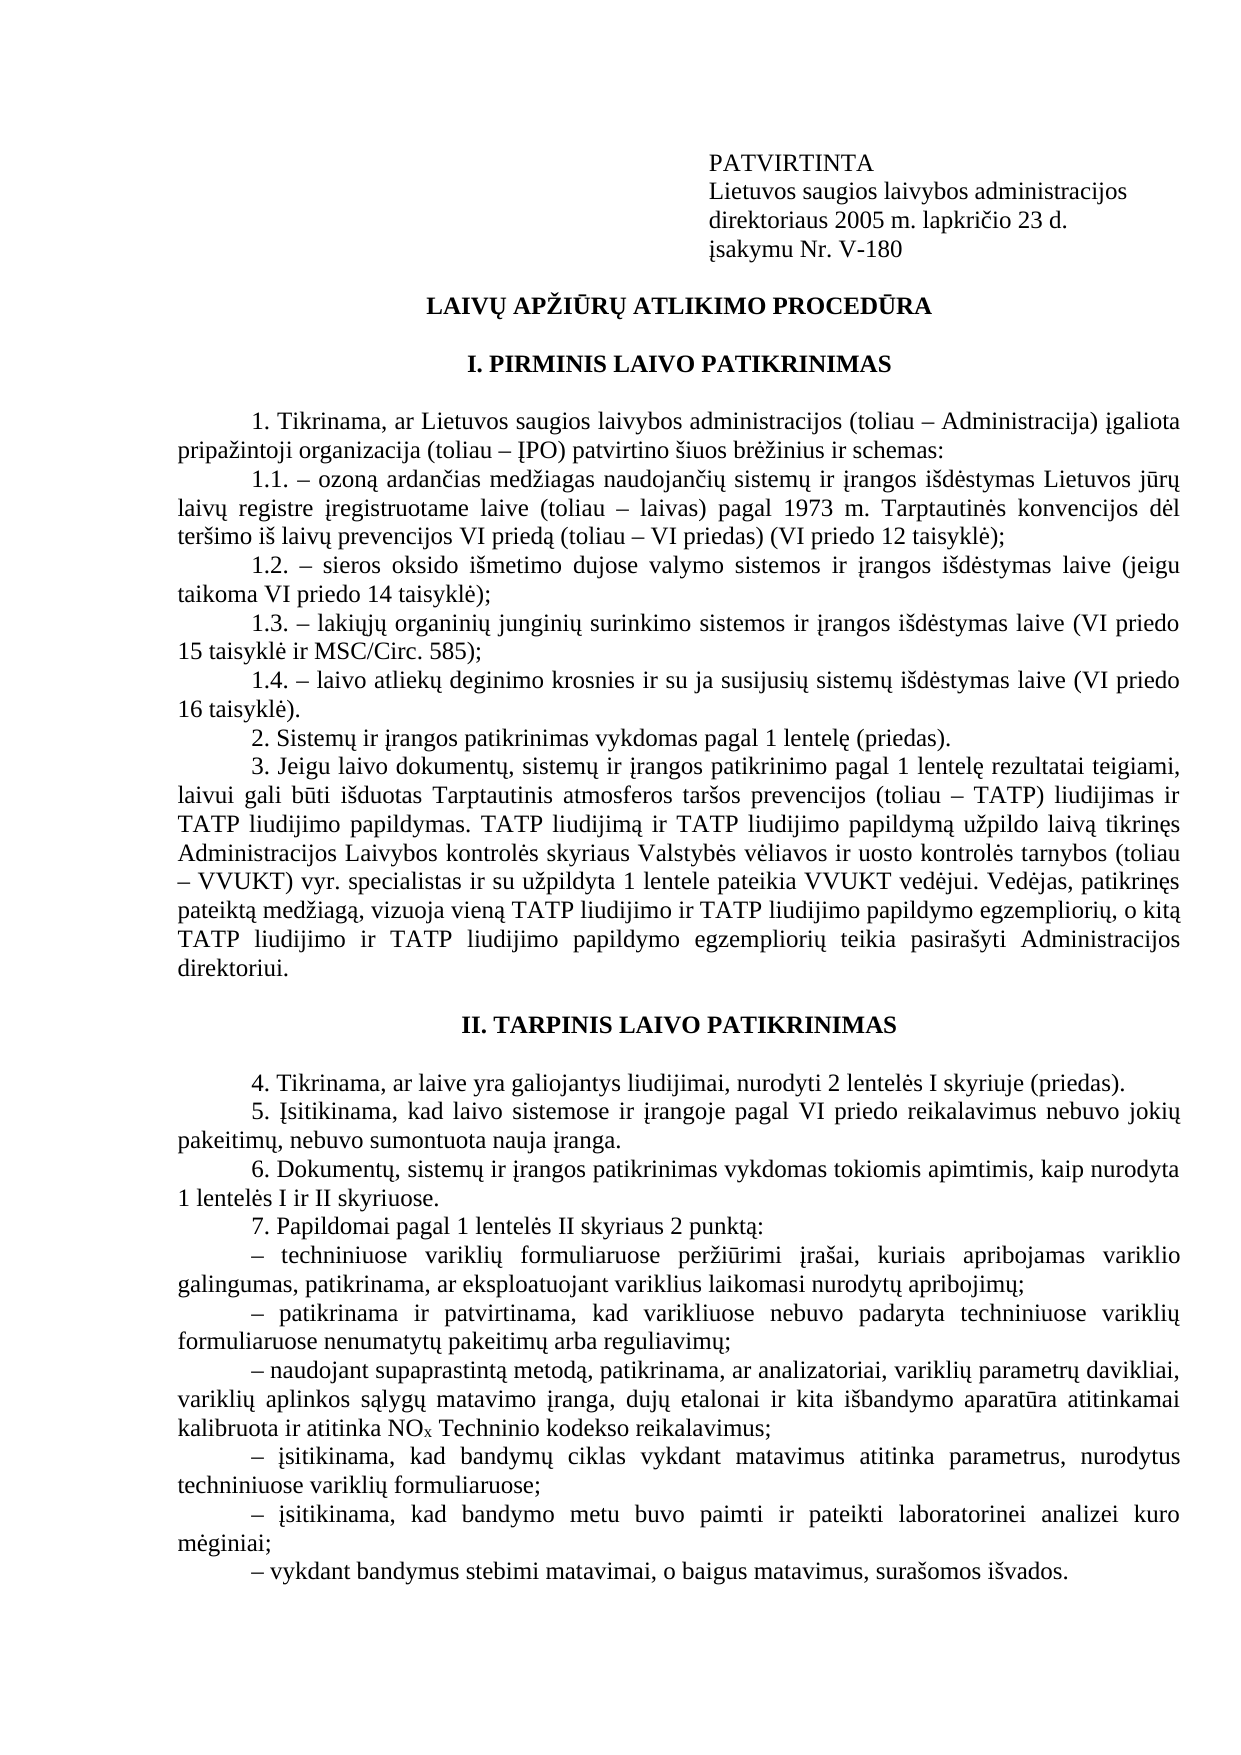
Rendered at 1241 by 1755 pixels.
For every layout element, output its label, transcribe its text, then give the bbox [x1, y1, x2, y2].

text LAIVŲ APŽIŪRŲ ATLIKIMO PROCEDŪRA [177, 291, 1181, 320]
text I. Pirminis laivo patikrinimas [177, 349, 1181, 378]
text – įsitikinama, kad bandymų ciklas vykdant matavimus atitinka parametrus, nurodytus techniniuose variklių formuliaruose; [177, 1441, 1181, 1499]
text 1.1. – ozoną ardančias medžiagas naudojančių sistemų ir įrangos išdėstymas Lietuvos jūrų laivų registre įregistruotame laive (toliau – laivas) pagal 1973 m. Tarptautinės konvencijos dėl teršimo iš laivų prevencijos VI priedą (toliau – VI priedas) (VI priedo 12 taisyklė); [177, 464, 1181, 550]
text Lietuvos saugios laivybos administracijos [177, 176, 1181, 205]
text – techniniuose variklių formuliaruose peržiūrimi įrašai, kuriais apribojamas variklio galingumas, patikrinama, ar eksploatuojant variklius laikomasi nurodytų apribojimų; [177, 1240, 1181, 1298]
text 6. Dokumentų, sistemų ir įrangos patikrinimas vykdomas tokiomis apimtimis, kaip nurodyta 1 lentelės I ir II skyriuose. [177, 1154, 1181, 1211]
text – įsitikinama, kad bandymo metu buvo paimti ir pateikti laboratorinei analizei kuro mėginiai; [177, 1499, 1181, 1556]
text 3. Jeigu laivo dokumentų, sistemų ir įrangos patikrinimo pagal 1 lentelę rezultatai teigiami, laivui gali būti išduotas Tarptautinis atmosferos taršos prevencijos (toliau – TATP) liudijimas ir TATP liudijimo papildymas. TATP liudijimą ir TATP liudijimo papildymą užpildo laivą tikrinęs Administracijos Laivybos kontrolės skyriaus Valstybės vėliavos ir uosto kontrolės tarnybos (toliau – VVUKT) vyr. specialistas ir su užpildyta 1 lentele pateikia VVUKT vedėjui. Vedėjas, patikrinęs pateiktą medžiagą, vizuoja vieną TATP liudijimo ir TATP liudijimo papildymo egzempliorių, o kitą TATP liudijimo ir TATP liudijimo papildymo egzempliorių teikia pasirašyti Administracijos direktoriui. [177, 751, 1181, 981]
text 1.4. – laivo atliekų deginimo krosnies ir su ja susijusių sistemų išdėstymas laive (VI priedo 16 taisyklė). [177, 665, 1181, 723]
text 7. Papildomai pagal 1 lentelės II skyriaus 2 punktą: [177, 1211, 1181, 1240]
text 2. Sistemų ir įrangos patikrinimas vykdomas pagal 1 lentelę (priedas). [177, 723, 1181, 751]
text direktoriaus 2005 m. lapkričio 23 d. [177, 205, 1181, 234]
text II. Tarpinis laivo patikrinimas [177, 1010, 1181, 1039]
text įsakymu Nr. V-180 [177, 234, 1181, 263]
text 1.3. – lakiųjų organinių junginių surinkimo sistemos ir įrangos išdėstymas laive (VI priedo 15 taisyklė ir MSC/Circ. 585); [177, 608, 1181, 665]
text – naudojant supaprastintą metodą, patikrinama, ar analizatoriai, variklių parametrų davikliai, variklių aplinkos sąlygų matavimo įranga, dujų etalonai ir kita išbandymo aparatūra atitinkamai kalibruota ir atitinka NOx Techninio kodekso reikalavimus; [177, 1355, 1181, 1441]
text 1. Tikrinama, ar Lietuvos saugios laivybos administracijos (toliau – Administracija) įgaliota pripažintoji organizacija (toliau – ĮPO) patvirtino šiuos brėžinius ir schemas: [177, 406, 1181, 464]
text – patikrinama ir patvirtinama, kad varikliuose nebuvo padaryta techniniuose variklių formuliaruose nenumatytų pakeitimų arba reguliavimų; [177, 1298, 1181, 1355]
text – vykdant bandymus stebimi matavimai, o baigus matavimus, surašomos išvados. [177, 1556, 1181, 1585]
text 4. Tikrinama, ar laive yra galiojantys liudijimai, nurodyti 2 lentelės I skyriuje (priedas). [177, 1068, 1181, 1096]
text 1.2. – sieros oksido išmetimo dujose valymo sistemos ir įrangos išdėstymas laive (jeigu taikoma VI priedo 14 taisyklė); [177, 550, 1181, 608]
text 5. Įsitikinama, kad laivo sistemose ir įrangoje pagal VI priedo reikalavimus nebuvo jokių pakeitimų, nebuvo sumontuota nauja įranga. [177, 1096, 1181, 1154]
text PATVIRTINTA [177, 148, 1181, 176]
